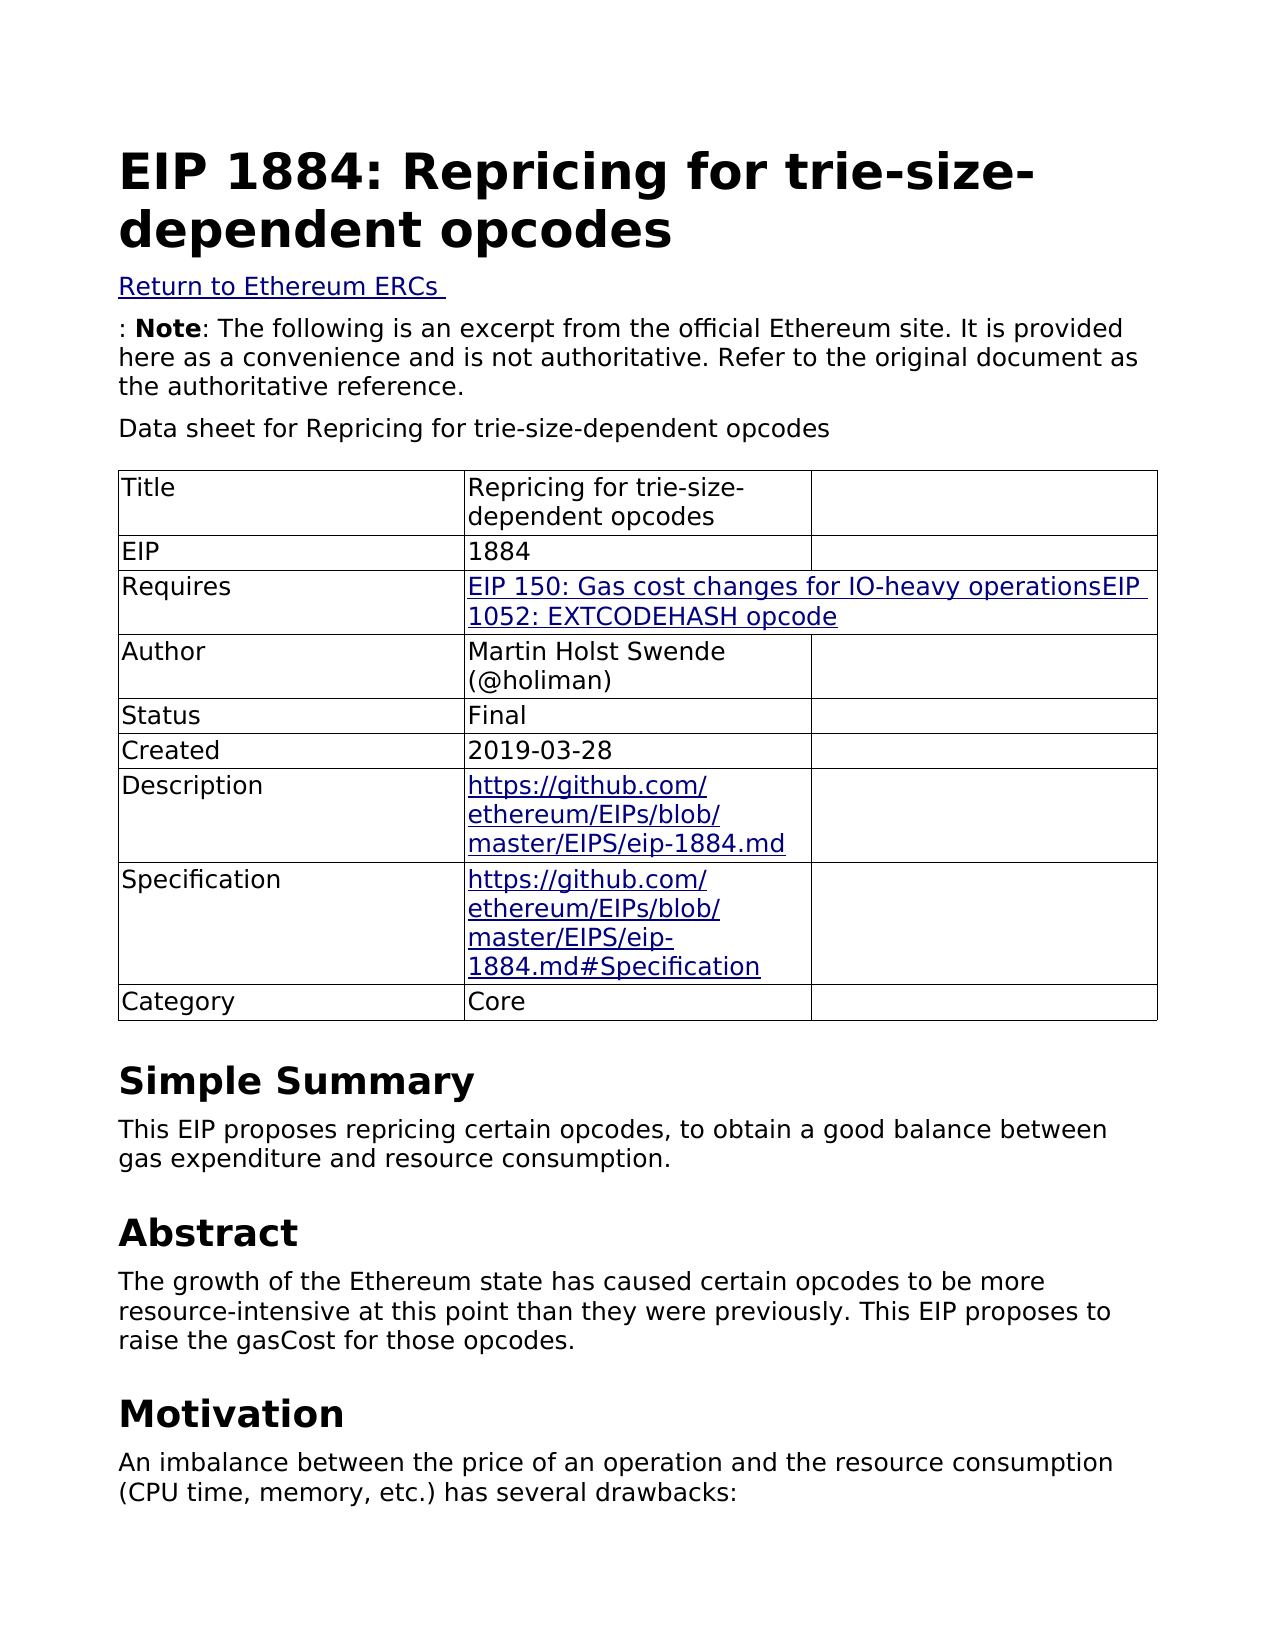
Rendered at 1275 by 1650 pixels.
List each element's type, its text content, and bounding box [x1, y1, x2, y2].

table_cell 1884 [465, 536, 811, 569]
text An imbalance between the price of an operation and the resource consumption (CPU time, memory, etc.) has several drawbacks: [118, 1449, 1157, 1507]
table_cell Final [465, 699, 811, 733]
table_cell Core [465, 985, 811, 1019]
subtitle EIP 1884: Repricing for trie-size-dependent opcodes [118, 143, 1157, 259]
table_cell [812, 769, 1157, 862]
table_cell Category [119, 985, 464, 1019]
table_cell Description [119, 769, 464, 862]
table_cell Author [119, 635, 464, 698]
table_cell [812, 536, 1157, 569]
table_cell [812, 863, 1157, 984]
table_cell 2019-03-28 [465, 734, 811, 768]
table_cell Specification [119, 863, 464, 984]
text Return to Ethereum ERCs [118, 272, 1157, 301]
table_cell Created [119, 734, 464, 768]
table_header Repricing for trie-size-dependent opcodes [465, 471, 811, 534]
subtitle Motivation [118, 1392, 1157, 1436]
table_cell [812, 985, 1157, 1019]
table_cell Status [119, 699, 464, 733]
table_cell EIP 150: Gas cost changes for IO-heavy operationsEIP 1052: EXTCODEHASH opcode [465, 571, 1157, 634]
table_cell https://github.com/ethereum/EIPs/blob/master/EIPS/eip-1884.md [465, 769, 811, 862]
subtitle Simple Summary [118, 1059, 1157, 1103]
table_cell [812, 635, 1157, 698]
text The growth of the Ethereum state has caused certain opcodes to be more resource-intensive at this point than they were previously. This EIP proposes to raise the gasCost for those opcodes. [118, 1267, 1157, 1355]
subtitle Abstract [118, 1211, 1157, 1255]
text Data sheet for Repricing for trie-size-dependent opcodes [118, 414, 1157, 443]
table_cell Requires [119, 571, 464, 634]
text : Note: The following is an excerpt from the official Ethereum site. It is provided here as a convenience and is not authoritative. Refer to the original document as the authoritative reference. [118, 314, 1157, 401]
table_cell [812, 699, 1157, 733]
table_cell Martin Holst Swende (@holiman) [465, 635, 811, 698]
table_cell EIP [119, 536, 464, 569]
table_header [812, 471, 1157, 534]
table_cell [812, 734, 1157, 768]
table_cell https://github.com/ethereum/EIPs/blob/master/EIPS/eip-1884.md#Specification [465, 863, 811, 984]
text This EIP proposes repricing certain opcodes, to obtain a good balance between gas expenditure and resource consumption. [118, 1116, 1157, 1174]
table_header Title [119, 471, 464, 534]
